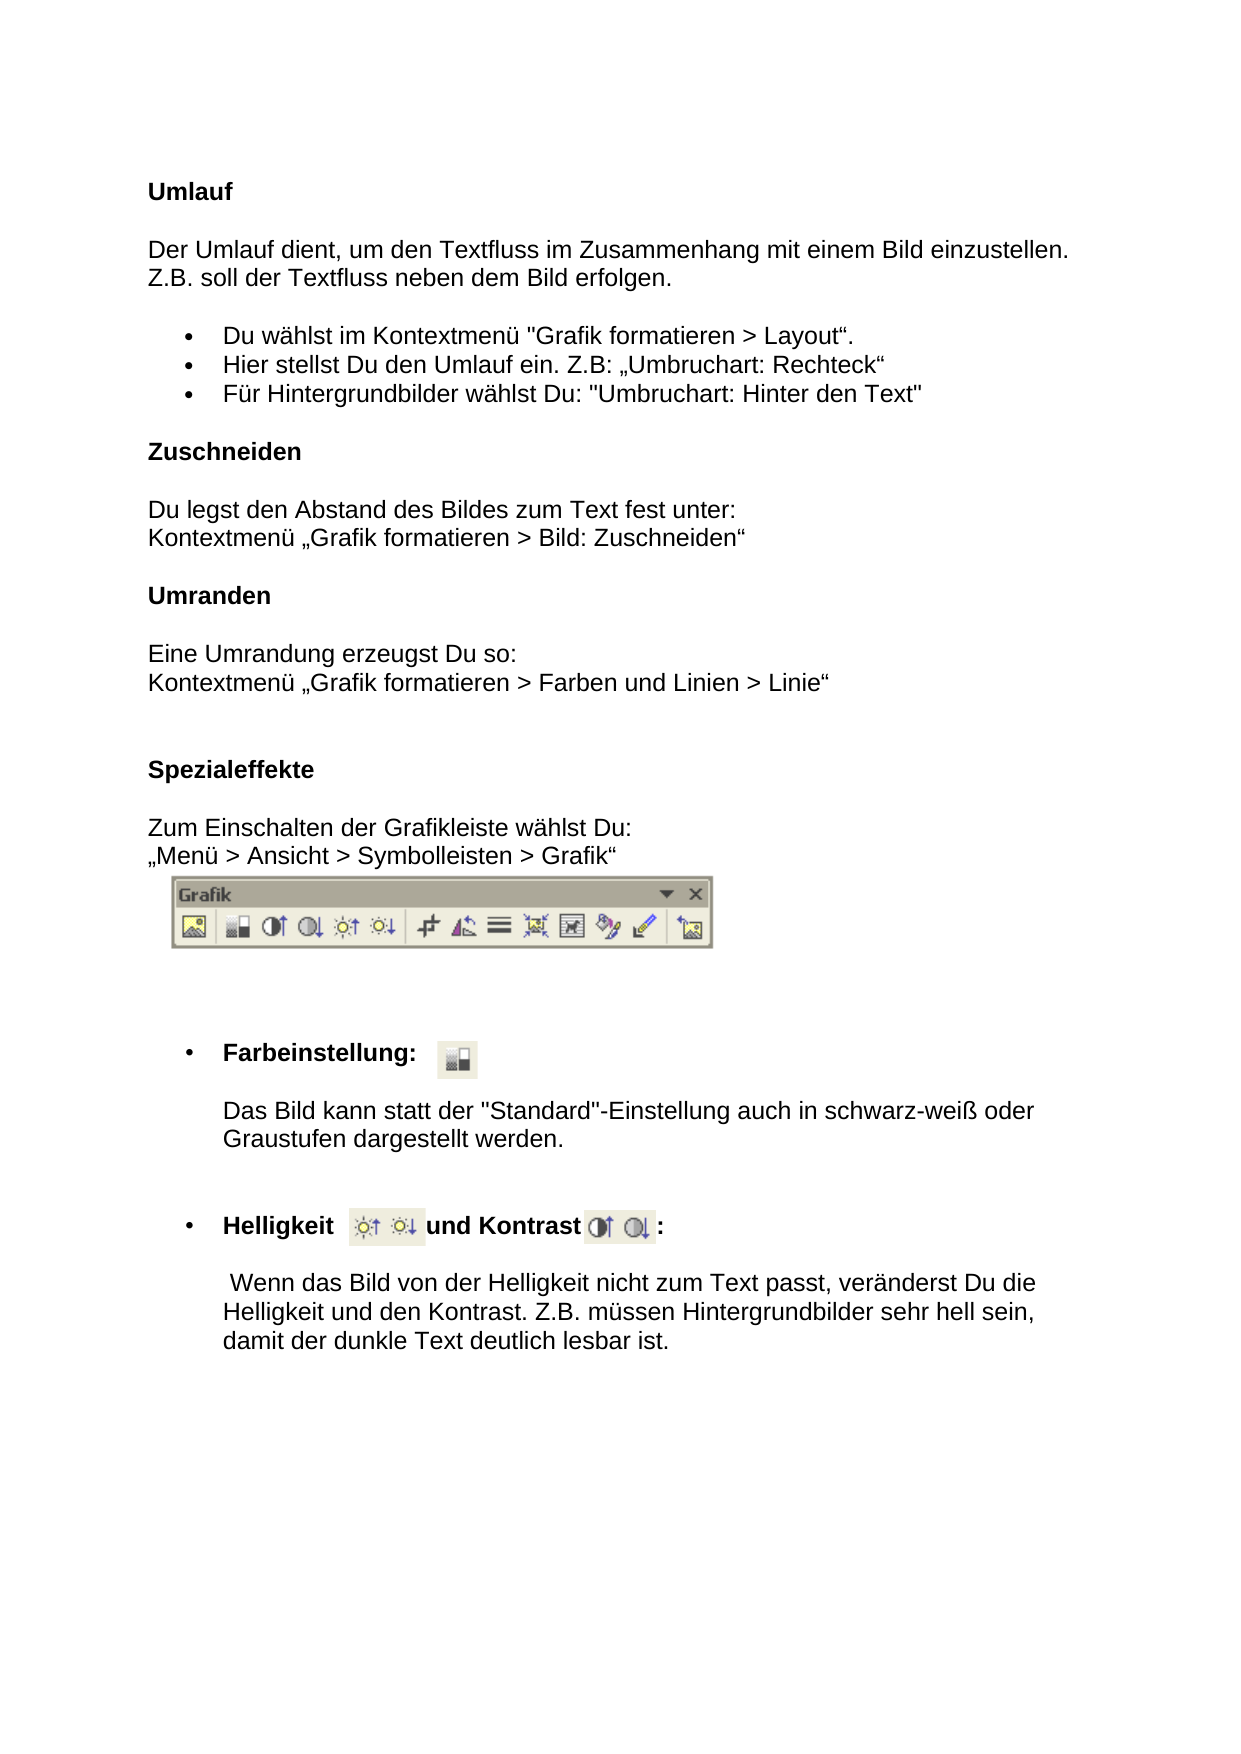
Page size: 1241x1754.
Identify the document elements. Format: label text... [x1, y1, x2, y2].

text Der Umlauf dient, um den Textfluss im Zusammenhang mit einem Bild einzustellen. Z.B. soll der Textfluss neben dem Bild erfolgen. [148, 235, 1092, 292]
subtitle Spezialeffekte [148, 755, 1092, 783]
picture [167, 870, 718, 952]
picture [584, 1210, 656, 1244]
picture [349, 1208, 426, 1246]
list Hier stellst Du den Umlauf ein. Z.B: „Umbruchart: Rechteck“ [185, 350, 1092, 379]
picture [437, 1041, 478, 1079]
list Für Hintergrundbilder wählst Du: "Umbruchart: Hinter den Text" [185, 379, 1092, 408]
text „Menü > Ansicht > Symbolleisten > Grafik“ [148, 841, 1092, 870]
list Helligkeit und Kontrast : Wenn das Bild von der Helligkeit nicht zum Text passt, veränderst Du die Helligkeit und den Kontrast. Z.B. müssen Hintergrundbilder sehr hell sein, damit der dunkle Text deutlich lesbar ist. [185, 1211, 1092, 1354]
subtitle Umranden [148, 581, 1092, 610]
subtitle Zuschneiden [148, 437, 1092, 466]
list Du wählst im Kontextmenü "Grafik formatieren > Layout“. [185, 321, 1092, 350]
text Du legst den Abstand des Bildes zum Text fest unter: Kontextmenü „Grafik formatieren > Bild: Zuschneiden“ [148, 495, 1092, 552]
text Zum Einschalten der Grafikleiste wählst Du: [148, 813, 1092, 841]
subtitle Umlauf [148, 177, 1092, 206]
text Eine Umrandung erzeugst Du so: Kontextmenü „Grafik formatieren > Farben und Linien > Linie“ [148, 639, 1092, 697]
list Farbeinstellung: Das Bild kann statt der "Standard"-Einstellung auch in schwarz-weiß oder Graustufen dargestellt werden. [185, 1038, 1092, 1211]
